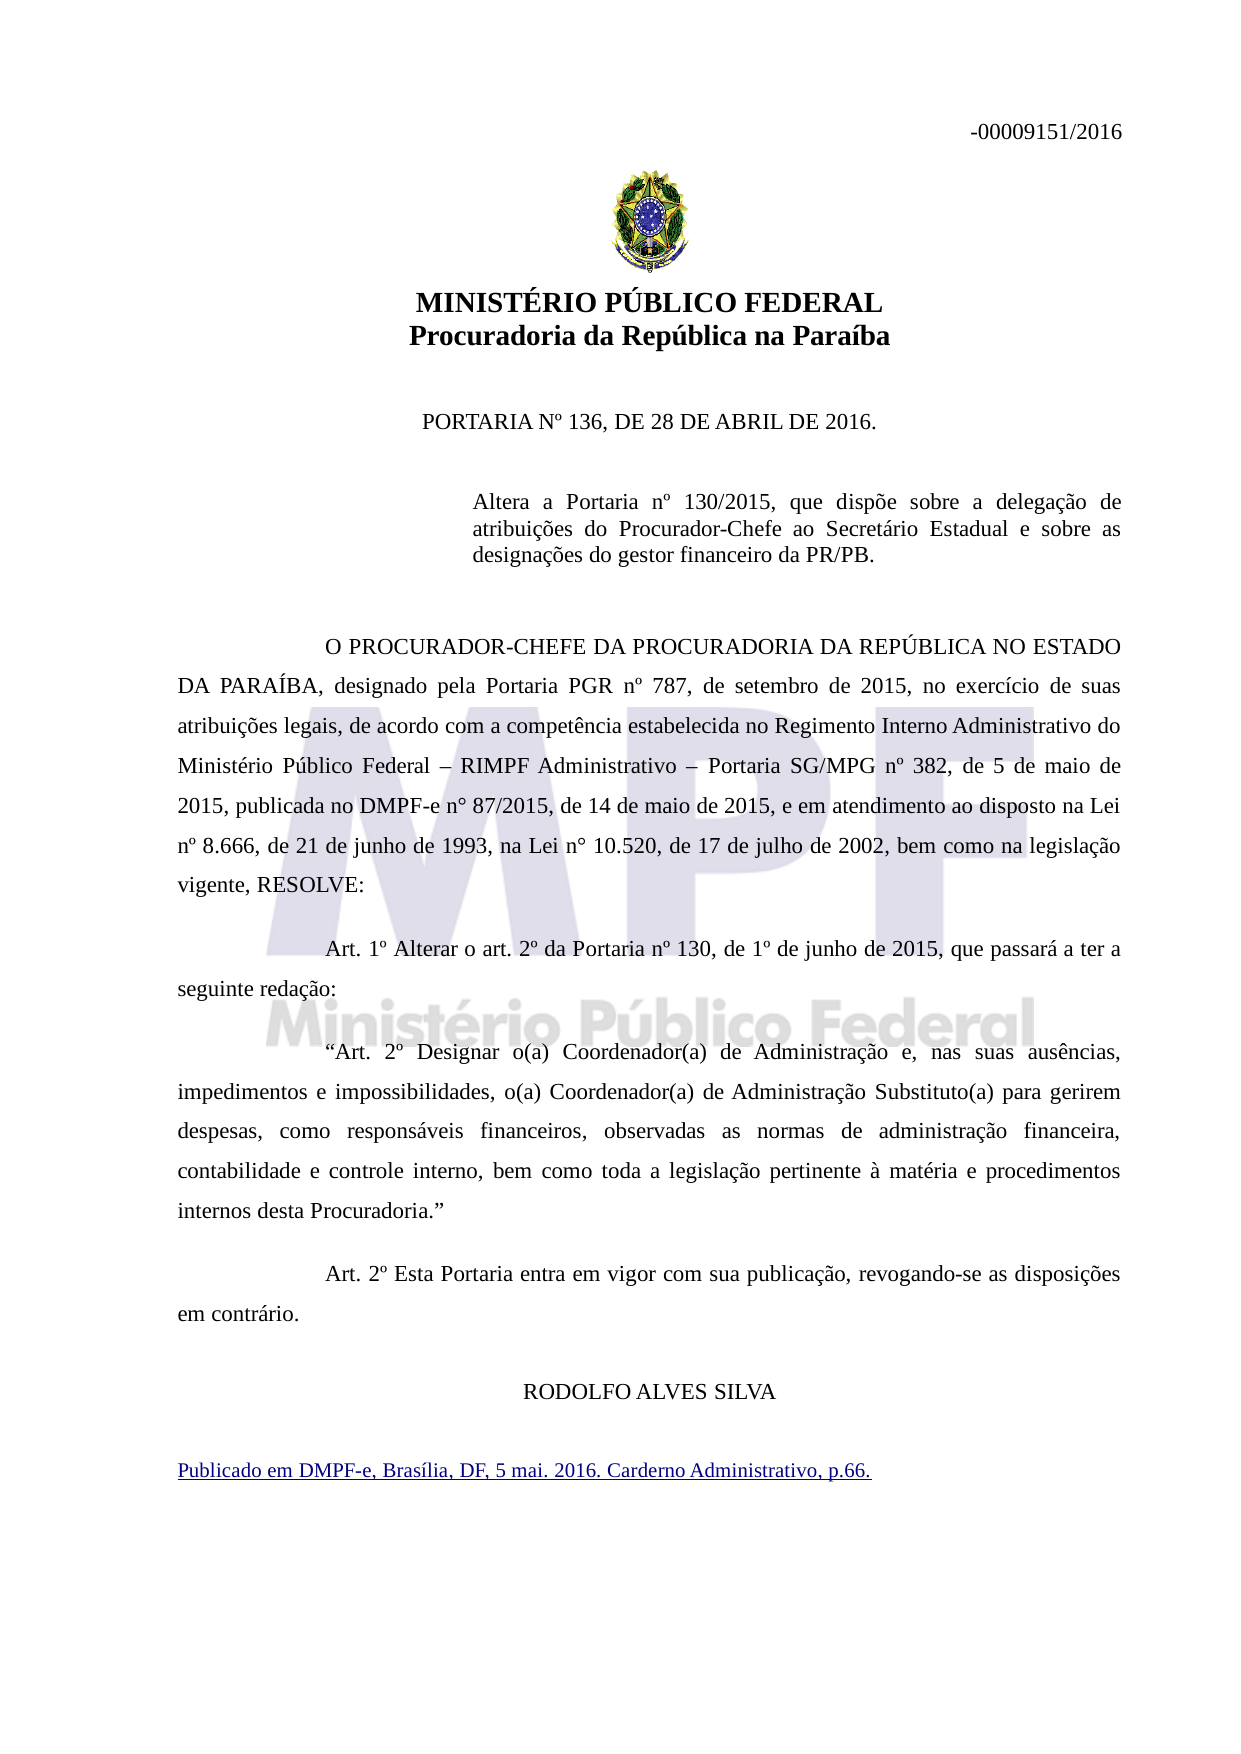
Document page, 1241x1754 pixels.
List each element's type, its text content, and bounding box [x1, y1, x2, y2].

picture [266, 1001, 1034, 1038]
text Publicado em DMPF-e, Brasília, DF, 5 mai. 2016. Carderno Administrativo, p.66. [177, 1458, 1122, 1482]
text Altera a Portaria nº 130/2015, que dispõe sobre a delegação de atribuições do Procurador-Chefe ao Secretário Estadual e sobre as designações do gestor financeiro da PR/PB. [472, 488, 1122, 568]
text PORTARIA Nº 136, DE 28 DE ABRIL DE 2016. [177, 408, 1122, 435]
picture [266, 898, 1034, 934]
text O PROCURADOR-CHEFE DA PROCURADORIA DA REPÚBLICA NO ESTADO DA PARAÍBA, designado pela Portaria PGR nº 787, de setembro de 2015, no exercício de suas atribuições legais, de acordo com a competência estabelecida no Regimento Interno Administrativo do Ministério Público Federal – RIMPF Administrativo – Portaria SG/MPG nº 382, de 5 de maio de 2015, publicada no DMPF-e n° 87/2015, de 14 de maio de 2015, e em atendimento ao disposto na Lei nº 8.666, de 21 de junho de 1993, na Lei n° 10.520, de 17 de julho de 2002, bem como na legislação vigente, RESOLVE: [177, 632, 1122, 898]
text Art. 1º Alterar o art. 2º da Portaria nº 130, de 1º de junho de 2015, que passará a ter a seguinte redação: [177, 934, 1122, 1001]
text RODOLFO ALVES SILVA [177, 1378, 1122, 1405]
text Art. 2º Esta Portaria entra em vigor com sua publicação, revogando-se as disposições em contrário. [177, 1260, 1122, 1327]
text “Art. 2º Designar o(a) Coordenador(a) de Administração e, nas suas ausências, impedimentos e impossibilidades, o(a) Coordenador(a) de Administração Substituto(a) para gerirem despesas, como responsáveis financeiros, observadas as normas de administração financeira, contabilidade e controle interno, bem como toda a legislação pertinente à matéria e procedimentos internos desta Procuradoria.” [177, 1038, 1122, 1223]
